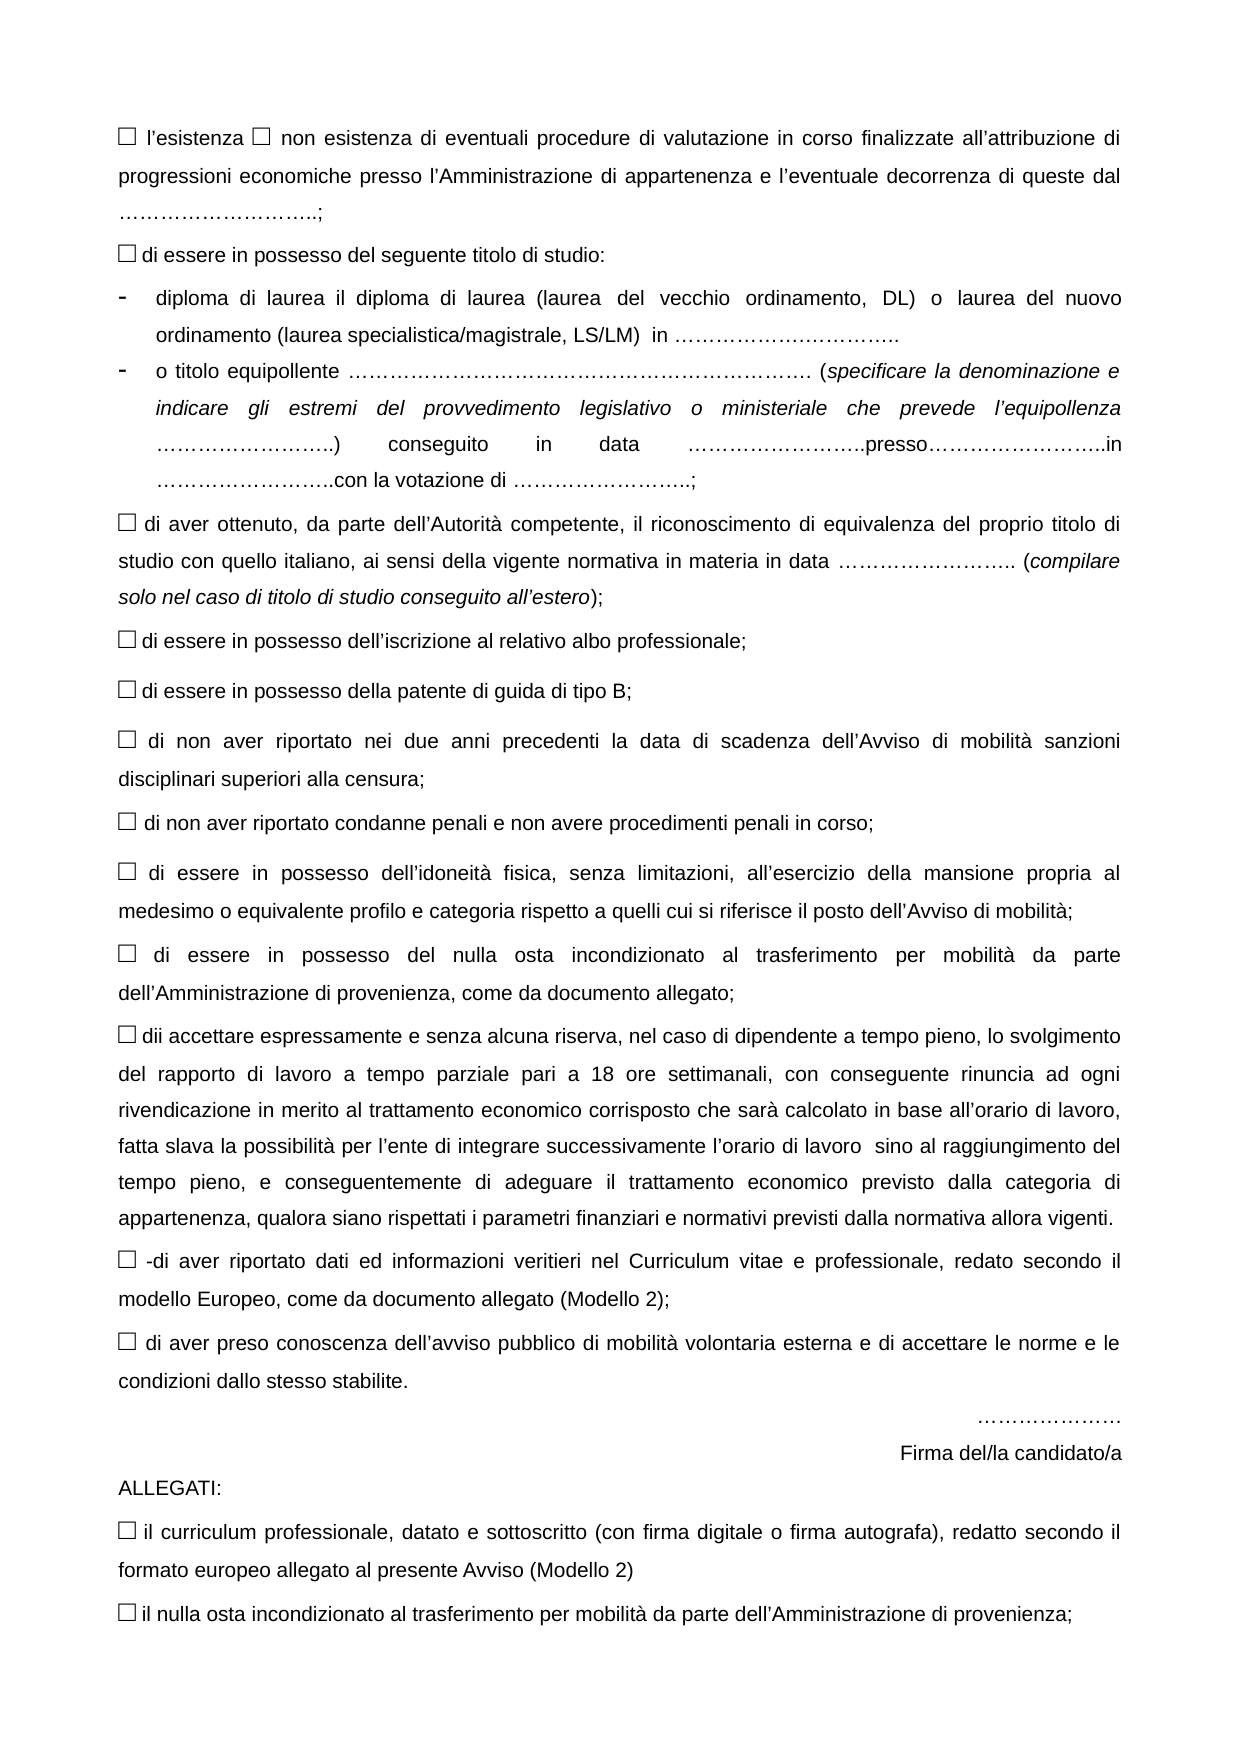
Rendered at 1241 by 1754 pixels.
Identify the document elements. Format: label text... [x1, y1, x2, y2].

text □ il curriculum professionale, datato e sottoscritto (con firma digitale o firma autografa), redatto secondo il formato europeo allegato al presente Avviso (Modello 2) [118, 1512, 1122, 1582]
text □ di aver preso conoscenza dell’avviso pubblico di mobilità volontaria esterna e di accettare le norme e le condizioni dallo stesso stabilite. [118, 1323, 1122, 1392]
text □ di non aver riportato condanne penali e non avere procedimenti penali in corso; [118, 803, 1122, 837]
text ………………… [118, 1404, 1122, 1428]
list diploma di laurea il diploma di laurea (laurea del vecchio ordinamento, DL) o laurea del nuovo ordinamento (laurea specialistica/magistrale, LS/LM) in ……………….………….. [118, 286, 1122, 347]
text □ -di aver riportato dati ed informazioni veritieri nel Curriculum vitae e professionale, redato secondo il modello Europeo, come da documento allegato (Modello 2); [118, 1241, 1122, 1311]
text □ di non aver riportato nei due anni precedenti la data di scadenza dell’Avviso di mobilità sanzioni disciplinari superiori alla censura; [118, 722, 1122, 791]
text □ di aver ottenuto, da parte dell’Autorità competente, il riconoscimento di equivalenza del proprio titolo di studio con quello italiano, ai sensi della vigente normativa in materia in data …………………….. (compilare solo nel caso di titolo di studio conseguito all’estero); [118, 503, 1122, 609]
text □ di essere in possesso del seguente titolo di studio: [118, 236, 1122, 269]
list o titolo equipollente …………………………………………………………. (specificare la denominazione e indicare gli estremi del provvedimento legislativo o ministeriale che prevede l’equipollenza ……………………..) conseguito in data ……………………..presso……………………..in ……………………..con la votazione di ……………………..; [118, 359, 1122, 492]
text □ dii accettare espressamente e senza alcuna riserva, nel caso di dipendente a tempo pieno, lo svolgimento del rapporto di lavoro a tempo parziale pari a 18 ore settimanali, con conseguente rinuncia ad ogni rivendicazione in merito al trattamento economico corrisposto che sarà calcolato in base all’orario di lavoro, fatta slava la possibilità per l’ente di integrare successivamente l’orario di lavoro sino al raggiungimento del tempo pieno, e conseguentemente di adeguare il trattamento economico previsto dalla categoria di appartenenza, qualora siano rispettati i parametri finanziari e normativi previsti dalla normativa allora vigenti. [118, 1016, 1122, 1229]
text □ il nulla osta incondizionato al trasferimento per mobilità da parte dell’Amministrazione di provenienza; [118, 1594, 1122, 1627]
text □ di essere in possesso del nulla osta incondizionato al trasferimento per mobilità da parte dell’Amministrazione di provenienza, come da documento allegato; [118, 935, 1122, 1004]
text □ di essere in possesso dell’idoneità fisica, senza limitazioni, all’esercizio della mansione propria al medesimo o equivalente profilo e categoria rispetto a quelli cui si riferisce il posto dell’Avviso di mobilità; [118, 853, 1122, 923]
text □ di essere in possesso della patente di guida di tipo B; [118, 671, 1122, 705]
text □ l’esistenza □ non esistenza di eventuali procedure di valutazione in corso finalizzate all’attribuzione di progressioni economiche presso l’Amministrazione di appartenenza e l’eventuale decorrenza di queste dal ………………………..; [118, 118, 1122, 223]
text Firma del/la candidato/a [118, 1440, 1122, 1464]
text ALLEGATI: [118, 1476, 1122, 1500]
text □ di essere in possesso dell’iscrizione al relativo albo professionale; [118, 621, 1122, 654]
